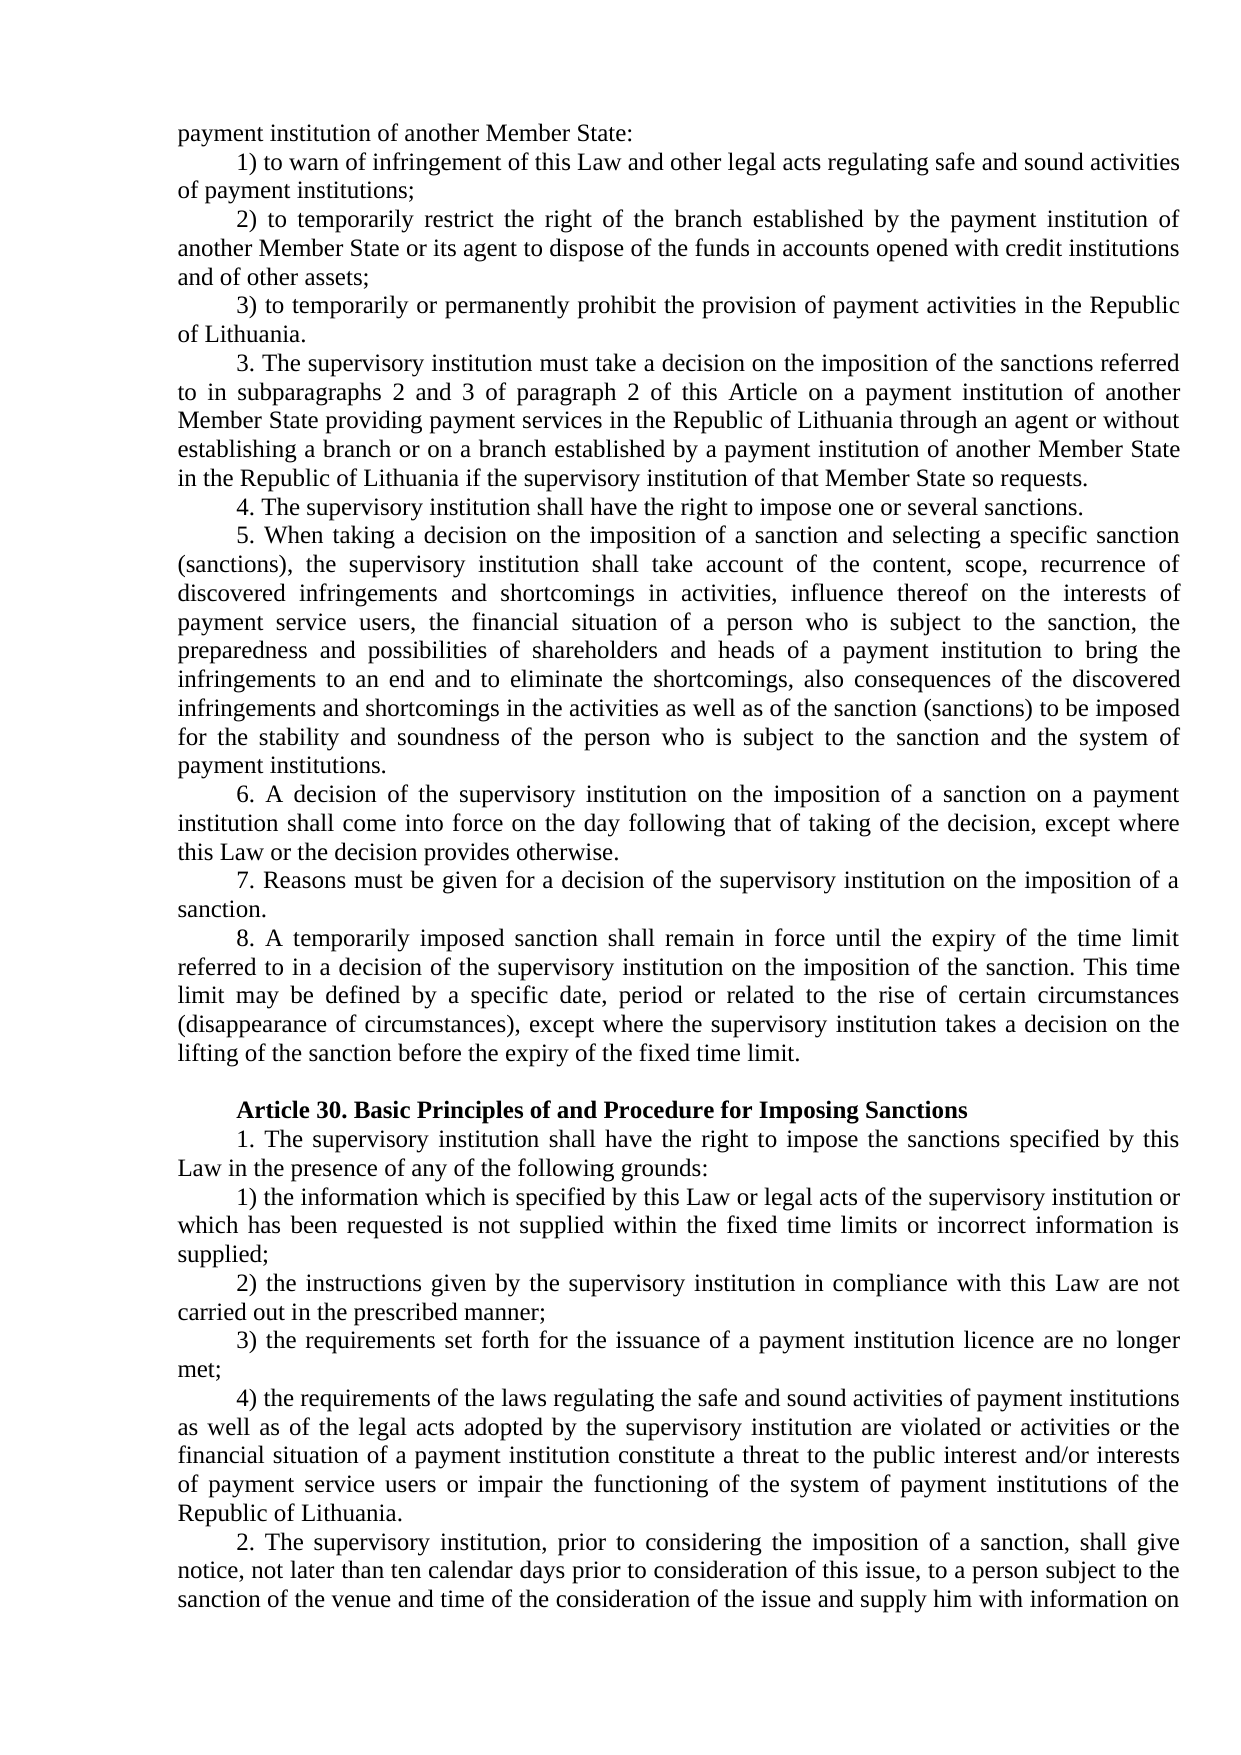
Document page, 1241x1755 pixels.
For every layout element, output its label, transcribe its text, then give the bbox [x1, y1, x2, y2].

text 3. The supervisory institution must take a decision on the imposition of the sanctions referred to in subparagraphs 2 and 3 of paragraph 2 of this Article on a payment institution of another Member State providing payment services in the Republic of Lithuania through an agent or without establishing a branch or on a branch established by a payment institution of another Member State in the Republic of Lithuania if the supervisory institution of that Member State so requests. [177, 348, 1181, 492]
text 1. The supervisory institution shall have the right to impose the sanctions specified by this Law in the presence of any of the following grounds: [177, 1124, 1181, 1182]
text 6. A decision of the supervisory institution on the imposition of a sanction on a payment institution shall come into force on the day following that of taking of the decision, except where this Law or the decision provides otherwise. [177, 779, 1181, 866]
text 2. The supervisory institution, prior to considering the imposition of a sanction, shall give notice, not later than ten calendar days prior to consideration of this issue, to a person subject to the sanction of the venue and time of the consideration of the issue and supply him with information on [177, 1527, 1181, 1613]
text 3) to temporarily or permanently prohibit the provision of payment activities in the Republic of Lithuania. [177, 291, 1181, 348]
text 1) to warn of infringement of this Law and other legal acts regulating safe and sound activities of payment institutions; [177, 147, 1181, 204]
text 3) the requirements set forth for the issuance of a payment institution licence are no longer met; [177, 1326, 1181, 1383]
text 7. Reasons must be given for a decision of the supervisory institution on the imposition of a sanction. [177, 866, 1181, 923]
text 1) the information which is specified by this Law or legal acts of the supervisory institution or which has been requested is not supplied within the fixed time limits or incorrect information is supplied; [177, 1182, 1181, 1268]
text 4. The supervisory institution shall have the right to impose one or several sanctions. [177, 492, 1181, 521]
text 4) the requirements of the laws regulating the safe and sound activities of payment institutions as well as of the legal acts adopted by the supervisory institution are violated or activities or the financial situation of a payment institution constitute a threat to the public interest and/or interests of payment service users or impair the functioning of the system of payment institutions of the Republic of Lithuania. [177, 1383, 1181, 1527]
text 8. A temporarily imposed sanction shall remain in force until the expiry of the time limit referred to in a decision of the supervisory institution on the imposition of the sanction. This time limit may be defined by a specific date, period or related to the rise of certain circumstances (disappearance of circumstances), except where the supervisory institution takes a decision on the lifting of the sanction before the expiry of the fixed time limit. [177, 923, 1181, 1067]
text 2) to temporarily restrict the right of the branch established by the payment institution of another Member State or its agent to dispose of the funds in accounts opened with credit institutions and of other assets; [177, 204, 1181, 291]
text payment institution of another Member State: [177, 118, 1181, 147]
text Article 30. Basic Principles of and Procedure for Imposing Sanctions [177, 1096, 1181, 1124]
text 5. When taking a decision on the imposition of a sanction and selecting a specific sanction (sanctions), the supervisory institution shall take account of the content, scope, recurrence of discovered infringements and shortcomings in activities, influence thereof on the interests of payment service users, the financial situation of a person who is subject to the sanction, the preparedness and possibilities of shareholders and heads of a payment institution to bring the infringements to an end and to eliminate the shortcomings, also consequences of the discovered infringements and shortcomings in the activities as well as of the sanction (sanctions) to be imposed for the stability and soundness of the person who is subject to the sanction and the system of payment institutions. [177, 521, 1181, 779]
text 2) the instructions given by the supervisory institution in compliance with this Law are not carried out in the prescribed manner; [177, 1268, 1181, 1326]
